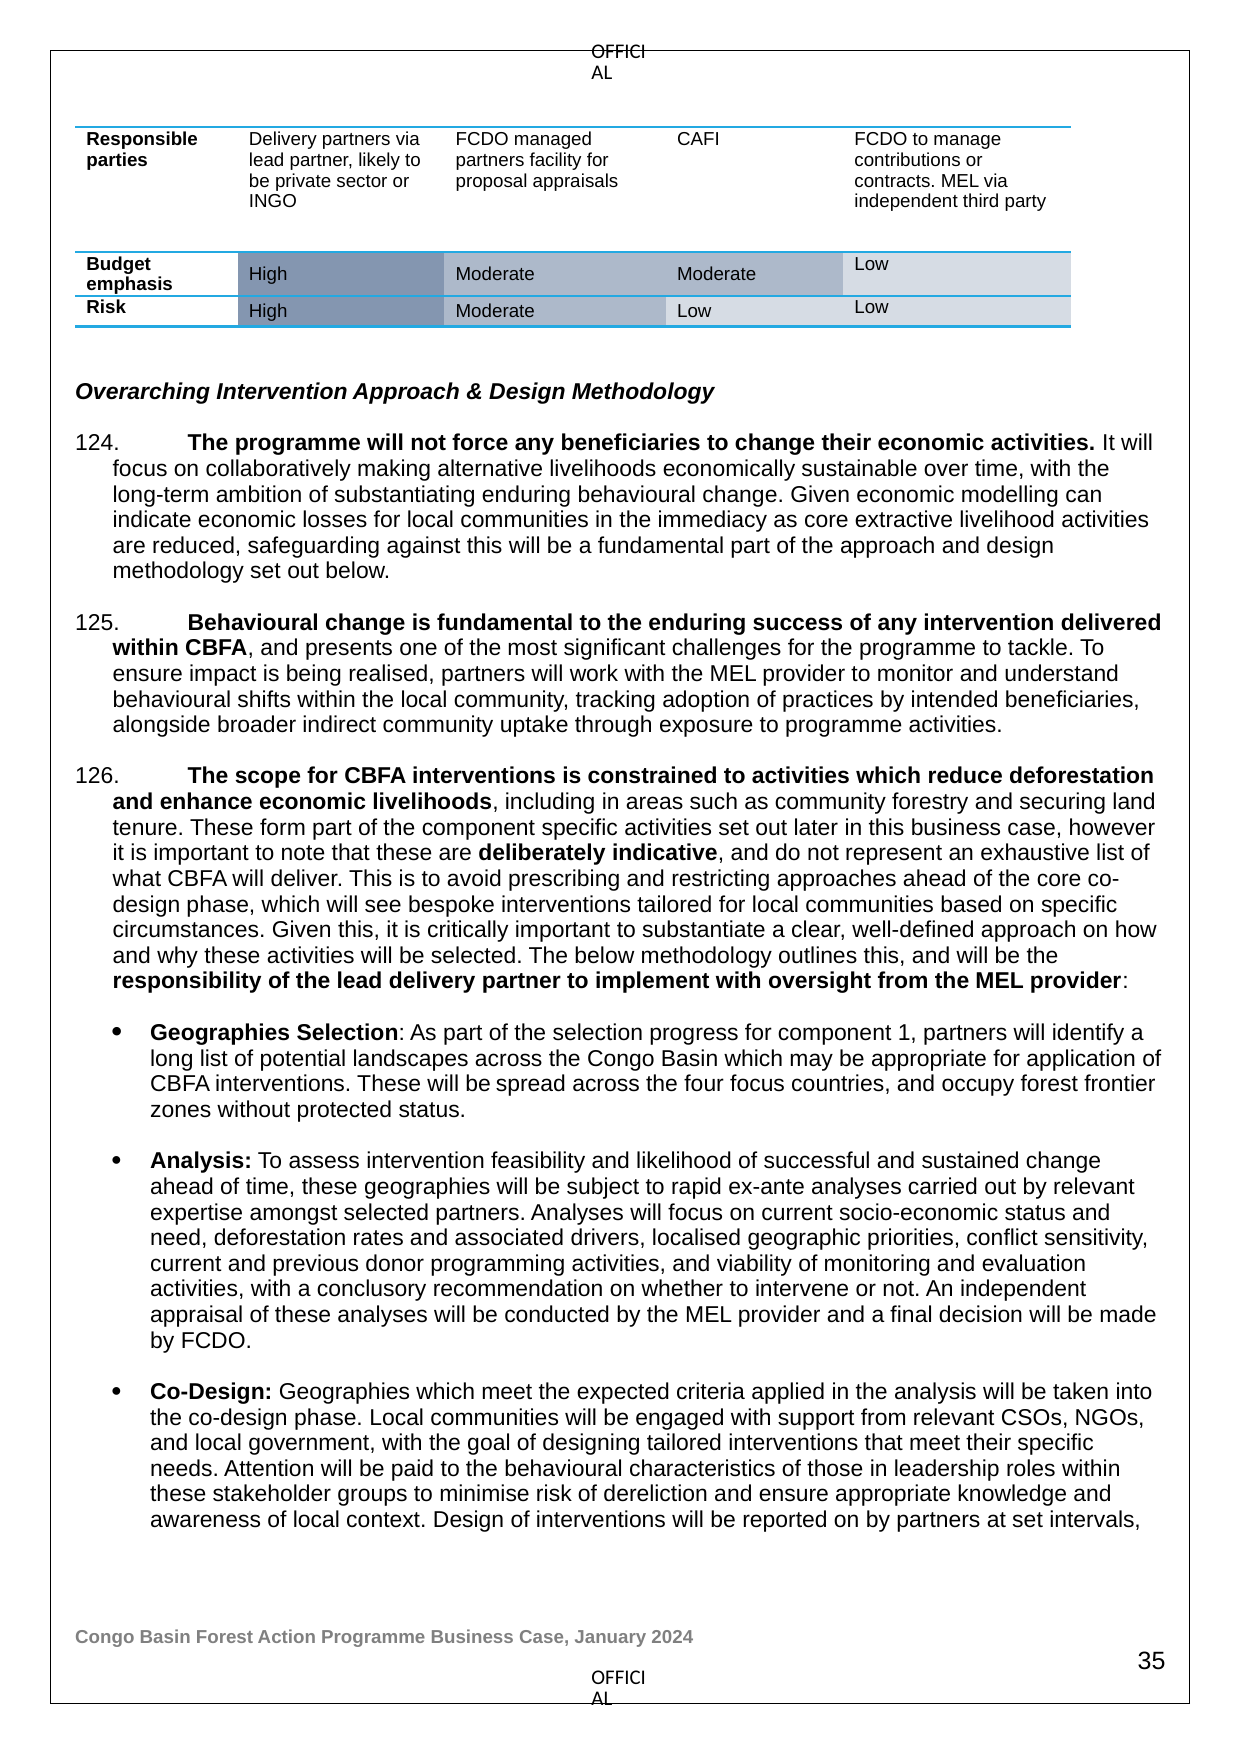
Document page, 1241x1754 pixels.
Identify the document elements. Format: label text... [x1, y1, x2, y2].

table_cell Budget emphasis [75, 253, 237, 295]
text Overarching Intervention Approach & Design Methodology [75, 379, 1165, 404]
table_cell High [238, 253, 444, 295]
table_cell Low [843, 297, 1071, 325]
list The programme will not force any beneficiaries to change their economic activities. It will focus on collaboratively making alternative livelihoods economically sustainable over time, with the long-term ambition of substantiating enduring behavioural change. Given economic modelling can indicate economic losses for local communities in the immediacy as core extractive livelihood activities are reduced, safeguarding against this will be a fundamental part of the approach and design methodology set out below. [75, 430, 1165, 584]
table_cell Moderate [444, 297, 666, 325]
table_cell High [238, 297, 444, 325]
list The scope for CBFA interventions is constrained to activities which reduce deforestation and enhance economic livelihoods, including in areas such as community forestry and securing land tenure. These form part of the component specific activities set out later in this business case, however it is important to note that these are deliberately indicative, and do not represent an exhaustive list of what CBFA will deliver. This is to avoid prescribing and restricting approaches ahead of the core co-design phase, which will see bespoke interventions tailored for local communities based on specific circumstances. Given this, it is critically important to substantiate a clear, well-defined approach on how and why these activities will be selected. The below methodology outlines this, and will be the responsibility of the lead delivery partner to implement with oversight from the MEL provider: [75, 763, 1165, 994]
table_cell Responsible parties [75, 128, 237, 251]
table_cell Risk [75, 297, 237, 325]
table_cell Moderate [444, 253, 666, 295]
table_cell CAFI [666, 128, 843, 251]
table_cell Low [666, 297, 843, 325]
table_cell Delivery partners via lead partner, likely to be private sector or INGO [238, 128, 444, 251]
table_cell Moderate [666, 253, 843, 295]
list Geographies Selection: As part of the selection progress for component 1, partners will identify a long list of potential landscapes across the Congo Basin which may be appropriate for application of CBFA interventions. These will be spread across the four focus countries, and occupy forest frontier zones without protected status. [112, 1019, 1165, 1122]
list Analysis: To assess intervention feasibility and likelihood of successful and sustained change ahead of time, these geographies will be subject to rapid ex-ante analyses carried out by relevant expertise amongst selected partners. Analyses will focus on current socio-economic status and need, deforestation rates and associated drivers, localised geographic priorities, conflict sensitivity, current and previous donor programming activities, and viability of monitoring and evaluation activities, with a conclusory recommendation on whether to intervene or not. An independent appraisal of these analyses will be conducted by the MEL provider and a final decision will be made by FCDO. [112, 1148, 1165, 1353]
table_cell FCDO managed partners facility for proposal appraisals [444, 128, 666, 251]
list Co-Design: Geographies which meet the expected criteria applied in the analysis will be taken into the co-design phase. Local communities will be engaged with support from relevant CSOs, NGOs, and local government, with the goal of designing tailored interventions that meet their specific needs. Attention will be paid to the behavioural characteristics of those in leadership roles within these stakeholder groups to minimise risk of dereliction and ensure appropriate knowledge and awareness of local context. Design of interventions will be reported on by partners at set intervals, [112, 1379, 1165, 1532]
table_cell Low [843, 253, 1071, 295]
table_cell FCDO to manage contributions or contracts. MEL via independent third party [843, 128, 1071, 251]
list Behavioural change is fundamental to the enduring success of any intervention delivered within CBFA, and presents one of the most significant challenges for the programme to tackle. To ensure impact is being realised, partners will work with the MEL provider to monitor and understand behavioural shifts within the local community, tracking adoption of practices by intended beneficiaries, alongside broader indirect community uptake through exposure to programme activities. [75, 609, 1165, 737]
